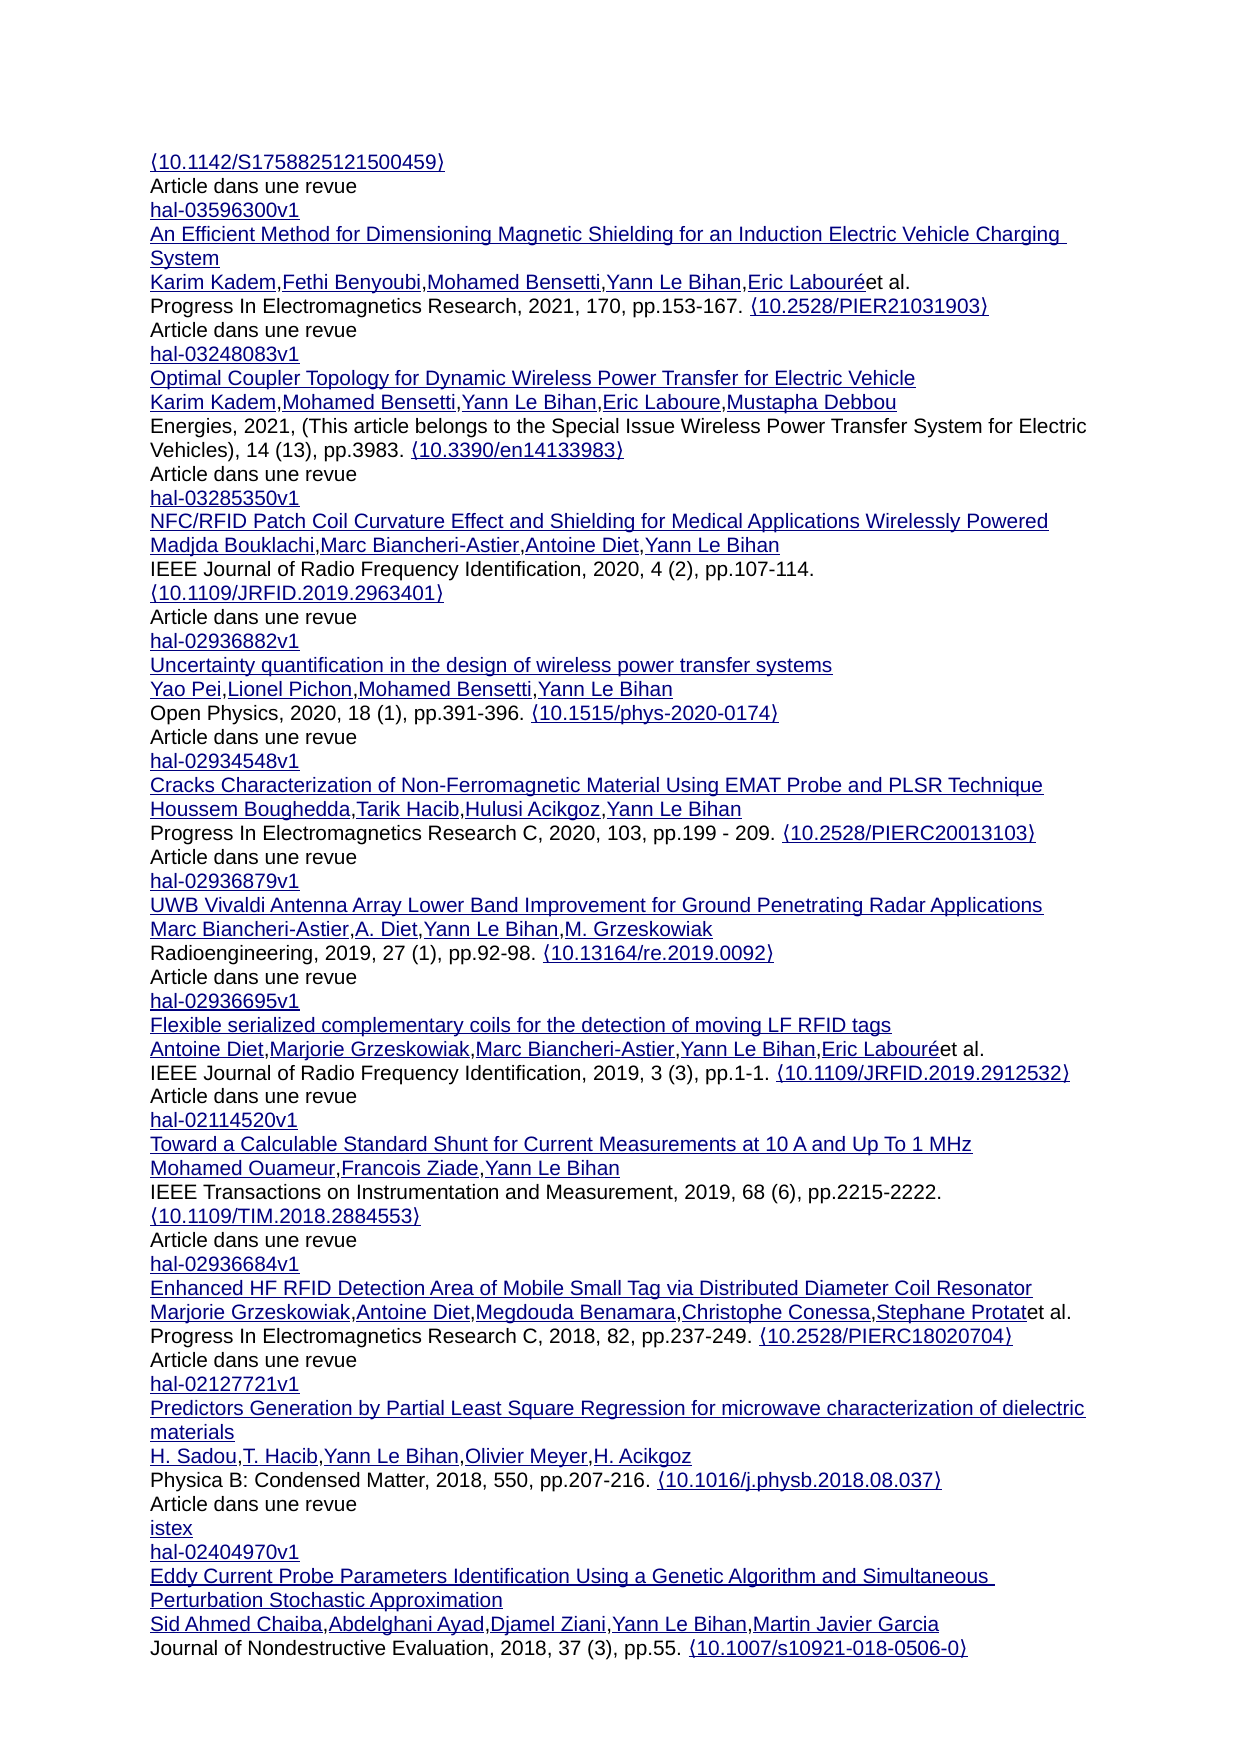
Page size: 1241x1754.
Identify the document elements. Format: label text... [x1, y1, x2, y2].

table_cell Eddy Current Probe Parameters Identification Using a Genetic Algorithm and Simultaneous Perturbation Stochastic Approximation Sid Ahmed Chaiba,Abdelghani Ayad,Djamel Ziani,Yann Le Bihan,Martin Javier Garcia Journal of Nondestructive Evaluation, 2018, 37 (3), pp.55. ⟨10.1007/s10921-018-0506-0⟩ [150, 1564, 1090, 1659]
table_cell NFC/RFID Patch Coil Curvature Effect and Shielding for Medical Applications Wirelessly Powered Madjda Bouklachi,Marc Biancheri-Astier,Antoine Diet,Yann Le Bihan IEEE Journal of Radio Frequency Identification, 2020, 4 (2), pp.107-114. ⟨10.1109/JRFID.2019.2963401⟩ Article dans une revue hal-02936882v1 [150, 509, 1090, 653]
table_cell Optimal Coupler Topology for Dynamic Wireless Power Transfer for Electric Vehicle Karim Kadem,Mohamed Bensetti,Yann Le Bihan,Eric Laboure,Mustapha Debbou Energies, 2021, (This article belongs to the Special Issue Wireless Power Transfer System for Electric Vehicles), 14 (13), pp.3983. ⟨10.3390/en14133983⟩ Article dans une revue hal-03285350v1 [150, 366, 1090, 509]
table_cell Flexible serialized complementary coils for the detection of moving LF RFID tags Antoine Diet,Marjorie Grzeskowiak,Marc Biancheri-Astier,Yann Le Bihan,Eric Labouréet al. IEEE Journal of Radio Frequency Identification, 2019, 3 (3), pp.1-1. ⟨10.1109/JRFID.2019.2912532⟩ Article dans une revue hal-02114520v1 [150, 1013, 1090, 1132]
table_cell Uncertainty quantification in the design of wireless power transfer systems Yao Pei,Lionel Pichon,Mohamed Bensetti,Yann Le Bihan Open Physics, 2020, 18 (1), pp.391-396. ⟨10.1515/phys-2020-0174⟩ Article dans une revue hal-02934548v1 [150, 653, 1090, 773]
table_cell UWB Vivaldi Antenna Array Lower Band Improvement for Ground Penetrating Radar Applications Marc Biancheri-Astier,A. Diet,Yann Le Bihan,M. Grzeskowiak Radioengineering, 2019, 27 (1), pp.92-98. ⟨10.13164/re.2019.0092⟩ Article dans une revue hal-02936695v1 [150, 893, 1090, 1012]
table_cell An Efficient Method for Dimensioning Magnetic Shielding for an Induction Electric Vehicle Charging System Karim Kadem,Fethi Benyoubi,Mohamed Bensetti,Yann Le Bihan,Eric Labouréet al. Progress In Electromagnetics Research, 2021, 170, pp.153-167. ⟨10.2528/PIER21031903⟩ Article dans une revue hal-03248083v1 [150, 222, 1090, 366]
table_cell Enhanced HF RFID Detection Area of Mobile Small Tag via Distributed Diameter Coil Resonator Marjorie Grzeskowiak,Antoine Diet,Megdouda Benamara,Christophe Conessa,Stephane Protatet al. Progress In Electromagnetics Research C, 2018, 82, pp.237-249. ⟨10.2528/PIERC18020704⟩ Article dans une revue hal-02127721v1 [150, 1276, 1090, 1396]
table_cell Predictors Generation by Partial Least Square Regression for microwave characterization of dielectric materials H. Sadou,T. Hacib,Yann Le Bihan,Olivier Meyer,H. Acikgoz Physica B: Condensed Matter, 2018, 550, pp.207-216. ⟨10.1016/j.physb.2018.08.037⟩ Article dans une revue istex hal-02404970v1 [150, 1396, 1090, 1563]
table_cell ⟨10.1142/S1758825121500459⟩ Article dans une revue hal-03596300v1 [150, 150, 1090, 222]
table_cell Toward a Calculable Standard Shunt for Current Measurements at 10 A and Up To 1 MHz Mohamed Ouameur,Francois Ziade,Yann Le Bihan IEEE Transactions on Instrumentation and Measurement, 2019, 68 (6), pp.2215-2222. ⟨10.1109/TIM.2018.2884553⟩ Article dans une revue hal-02936684v1 [150, 1132, 1090, 1276]
table_cell Cracks Characterization of Non-Ferromagnetic Material Using EMAT Probe and PLSR Technique Houssem Boughedda,Tarik Hacib,Hulusi Acikgoz,Yann Le Bihan Progress In Electromagnetics Research C, 2020, 103, pp.199 - 209. ⟨10.2528/PIERC20013103⟩ Article dans une revue hal-02936879v1 [150, 773, 1090, 893]
